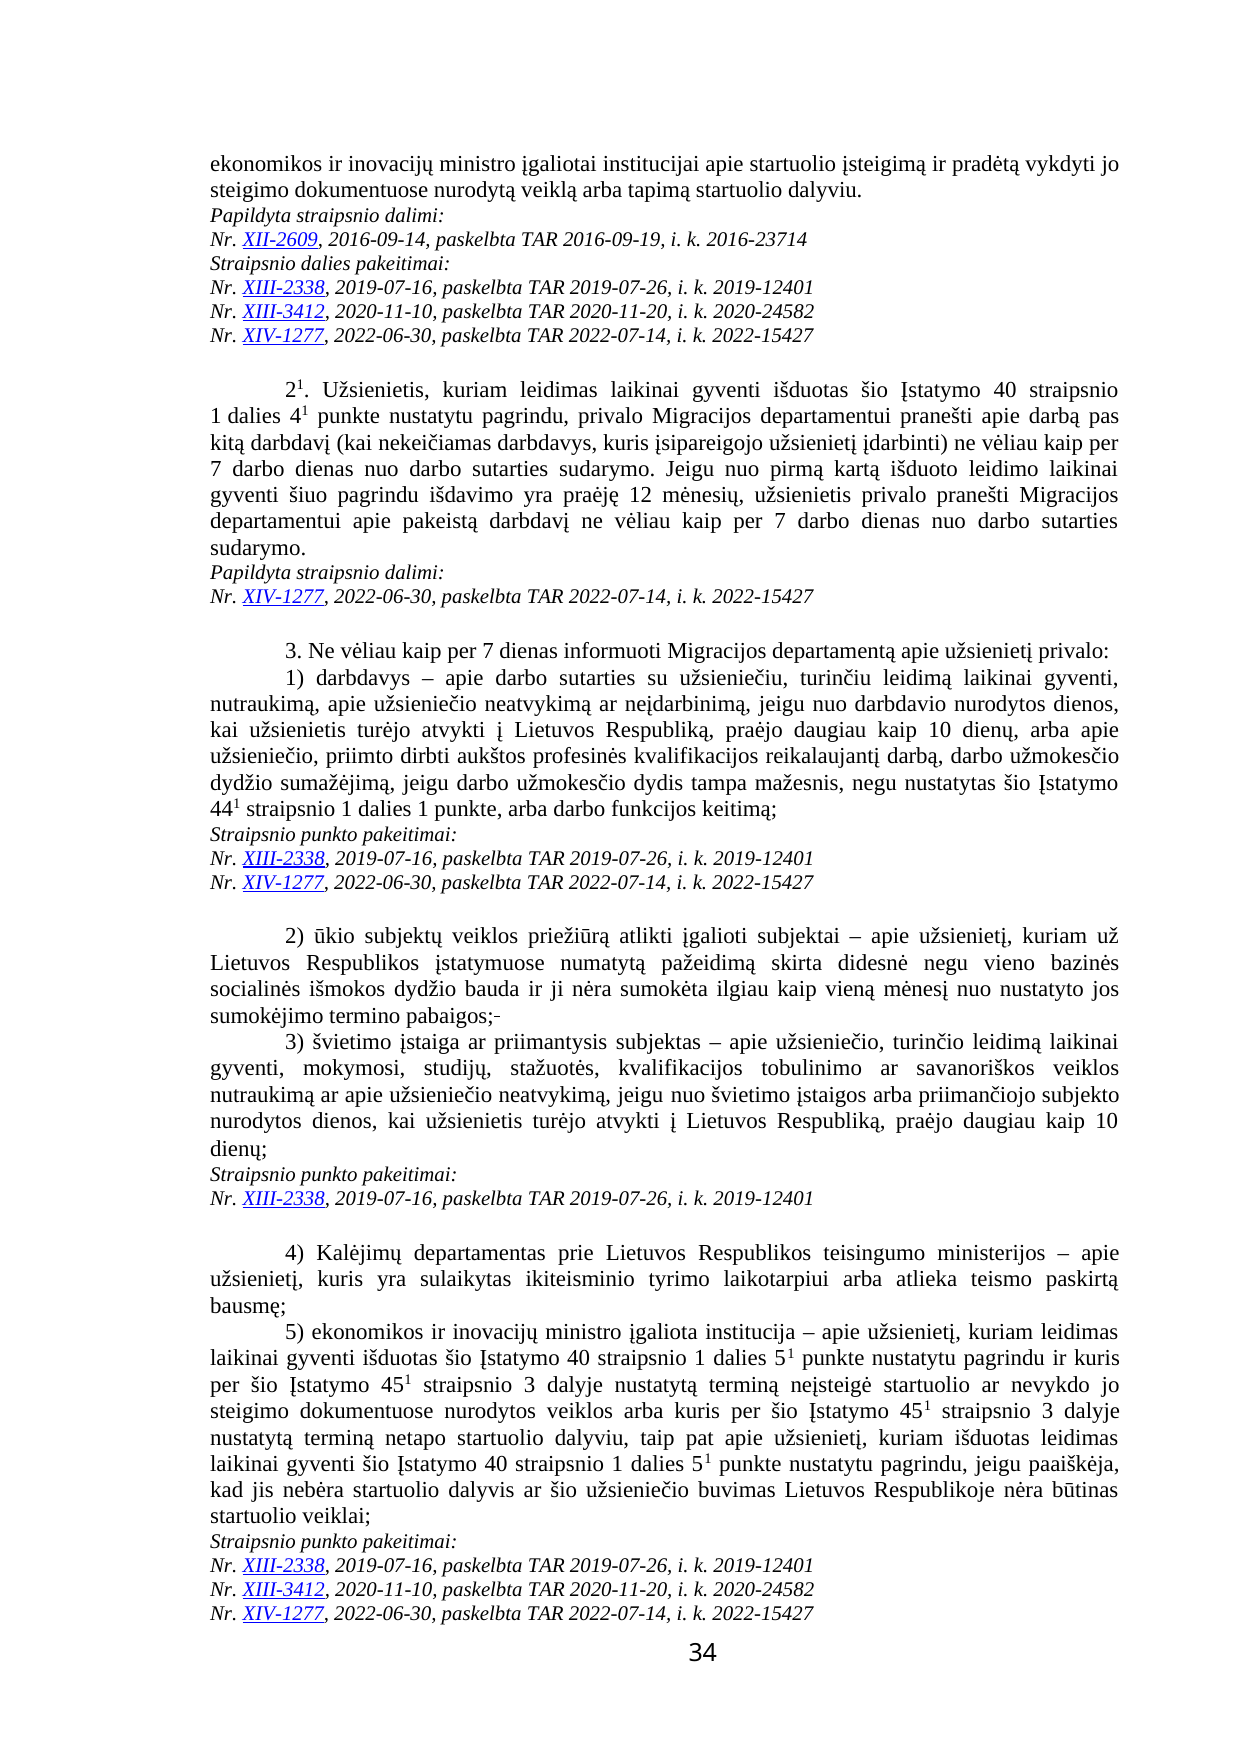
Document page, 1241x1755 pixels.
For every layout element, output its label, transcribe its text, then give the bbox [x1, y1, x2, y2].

text ekonomikos ir inovacijų ministro įgaliotai institucijai apie startuolio įsteigimą ir pradėtą vykdyti jo steigimo dokumentuose nurodytą veiklą arba tapimą startuolio dalyviu. [210, 150, 1120, 203]
text Nr. XII-2609, 2016-09-14, paskelbta TAR 2016-09-19, i. k. 2016-23714 [210, 227, 1120, 251]
text 2) ūkio subjektų veiklos priežiūrą atlikti įgalioti subjektai – apie užsienietį, kuriam už Lietuvos Respublikos įstatymuose numatytą pažeidimą skirta didesnė negu vieno bazinės socialinės išmokos dydžio bauda ir ji nėra sumokėta ilgiau kaip vieną mėnesį nuo nustatyto jos sumokėjimo termino pabaigos; [210, 923, 1120, 1028]
text 4) Kalėjimų departamentas prie Lietuvos Respublikos teisingumo ministerijos – apie užsienietį, kuris yra sulaikytas ikiteisminio tyrimo laikotarpiui arba atlieka teismo paskirtą bausmę; [210, 1239, 1120, 1318]
text Straipsnio dalies pakeitimai: [210, 251, 1120, 275]
text Straipsnio punkto pakeitimai: [210, 822, 1120, 846]
text 21. Užsienietis, kuriam leidimas laikinai gyventi išduotas šio Įstatymo 40 straipsnio 1 dalies 41 punkte nustatytu pagrindu, privalo Migracijos departamentui pranešti apie darbą pas kitą darbdavį (kai nekeičiamas darbdavys, kuris įsipareigojo užsienietį įdarbinti) ne vėliau kaip per 7 darbo dienas nuo darbo sutarties sudarymo. Jeigu nuo pirmą kartą išduoto leidimo laikinai gyventi šiuo pagrindu išdavimo yra praėję 12 mėnesių, užsienietis privalo pranešti Migracijos departamentui apie pakeistą darbdavį ne vėliau kaip per 7 darbo dienas nuo darbo sutarties sudarymo. [210, 376, 1120, 560]
text Nr. XIV-1277, 2022-06-30, paskelbta TAR 2022-07-14, i. k. 2022-15427 [210, 870, 1120, 894]
text Nr. XIII-2338, 2019-07-16, paskelbta TAR 2019-07-26, i. k. 2019-12401 [210, 846, 1120, 870]
text Papildyta straipsnio dalimi: [210, 560, 1120, 584]
text Nr. XIV-1277, 2022-06-30, paskelbta TAR 2022-07-14, i. k. 2022-15427 [210, 584, 1120, 608]
text Nr. XIII-2338, 2019-07-16, paskelbta TAR 2019-07-26, i. k. 2019-12401 [210, 275, 1120, 299]
text Nr. XIV-1277, 2022-06-30, paskelbta TAR 2022-07-14, i. k. 2022-15427 [210, 1601, 1120, 1625]
text Nr. XIII-3412, 2020-11-10, paskelbta TAR 2020-11-20, i. k. 2020-24582 [210, 1577, 1120, 1601]
text Straipsnio punkto pakeitimai: [210, 1529, 1120, 1553]
text 5) ekonomikos ir inovacijų ministro įgaliota institucija – apie užsienietį, kuriam leidimas laikinai gyventi išduotas šio Įstatymo 40 straipsnio 1 dalies 51 punkte nustatytu pagrindu ir kuris per šio Įstatymo 451 straipsnio 3 dalyje nustatytą terminą neįsteigė startuolio ar nevykdo jo steigimo dokumentuose nurodytos veiklos arba kuris per šio Įstatymo 451 straipsnio 3 dalyje nustatytą terminą netapo startuolio dalyviu, taip pat apie užsienietį, kuriam išduotas leidimas laikinai gyventi šio Įstatymo 40 straipsnio 1 dalies 51 punkte nustatytu pagrindu, jeigu paaiškėja, kad jis nebėra startuolio dalyvis ar šio užsieniečio buvimas Lietuvos Respublikoje nėra būtinas startuolio veiklai; [210, 1318, 1120, 1529]
text Nr. XIII-2338, 2019-07-16, paskelbta TAR 2019-07-26, i. k. 2019-12401 [210, 1553, 1120, 1577]
text Straipsnio punkto pakeitimai: [210, 1162, 1120, 1186]
text Nr. XIII-2338, 2019-07-16, paskelbta TAR 2019-07-26, i. k. 2019-12401 [210, 1186, 1120, 1210]
text 3) švietimo įstaiga ar priimantysis subjektas – apie užsieniečio, turinčio leidimą laikinai gyventi, mokymosi, studijų, stažuotės, kvalifikacijos tobulinimo ar savanoriškos veiklos nutraukimą ar apie užsieniečio neatvykimą, jeigu nuo švietimo įstaigos arba priimančiojo subjekto nurodytos dienos, kai užsienietis turėjo atvykti į Lietuvos Respubliką, praėjo daugiau kaip 10 dienų; [210, 1028, 1120, 1162]
text 3. Ne vėliau kaip per 7 dienas informuoti Migracijos departamentą apie užsienietį privalo: [210, 637, 1120, 663]
text Nr. XIV-1277, 2022-06-30, paskelbta TAR 2022-07-14, i. k. 2022-15427 [210, 323, 1120, 347]
text Nr. XIII-3412, 2020-11-10, paskelbta TAR 2020-11-20, i. k. 2020-24582 [210, 299, 1120, 323]
text Papildyta straipsnio dalimi: [210, 203, 1120, 227]
text 1) darbdavys – apie darbo sutarties su užsieniečiu, turinčiu leidimą laikinai gyventi, nutraukimą, apie užsieniečio neatvykimą ar neįdarbinimą, jeigu nuo darbdavio nurodytos dienos, kai užsienietis turėjo atvykti į Lietuvos Respubliką, praėjo daugiau kaip 10 dienų, arba apie užsieniečio, priimto dirbti aukštos profesinės kvalifikacijos reikalaujantį darbą, darbo užmokesčio dydžio sumažėjimą, jeigu darbo užmokesčio dydis tampa mažesnis, negu nustatytas šio Įstatymo 441 straipsnio 1 dalies 1 punkte, arba darbo funkcijos keitimą; [210, 663, 1120, 822]
